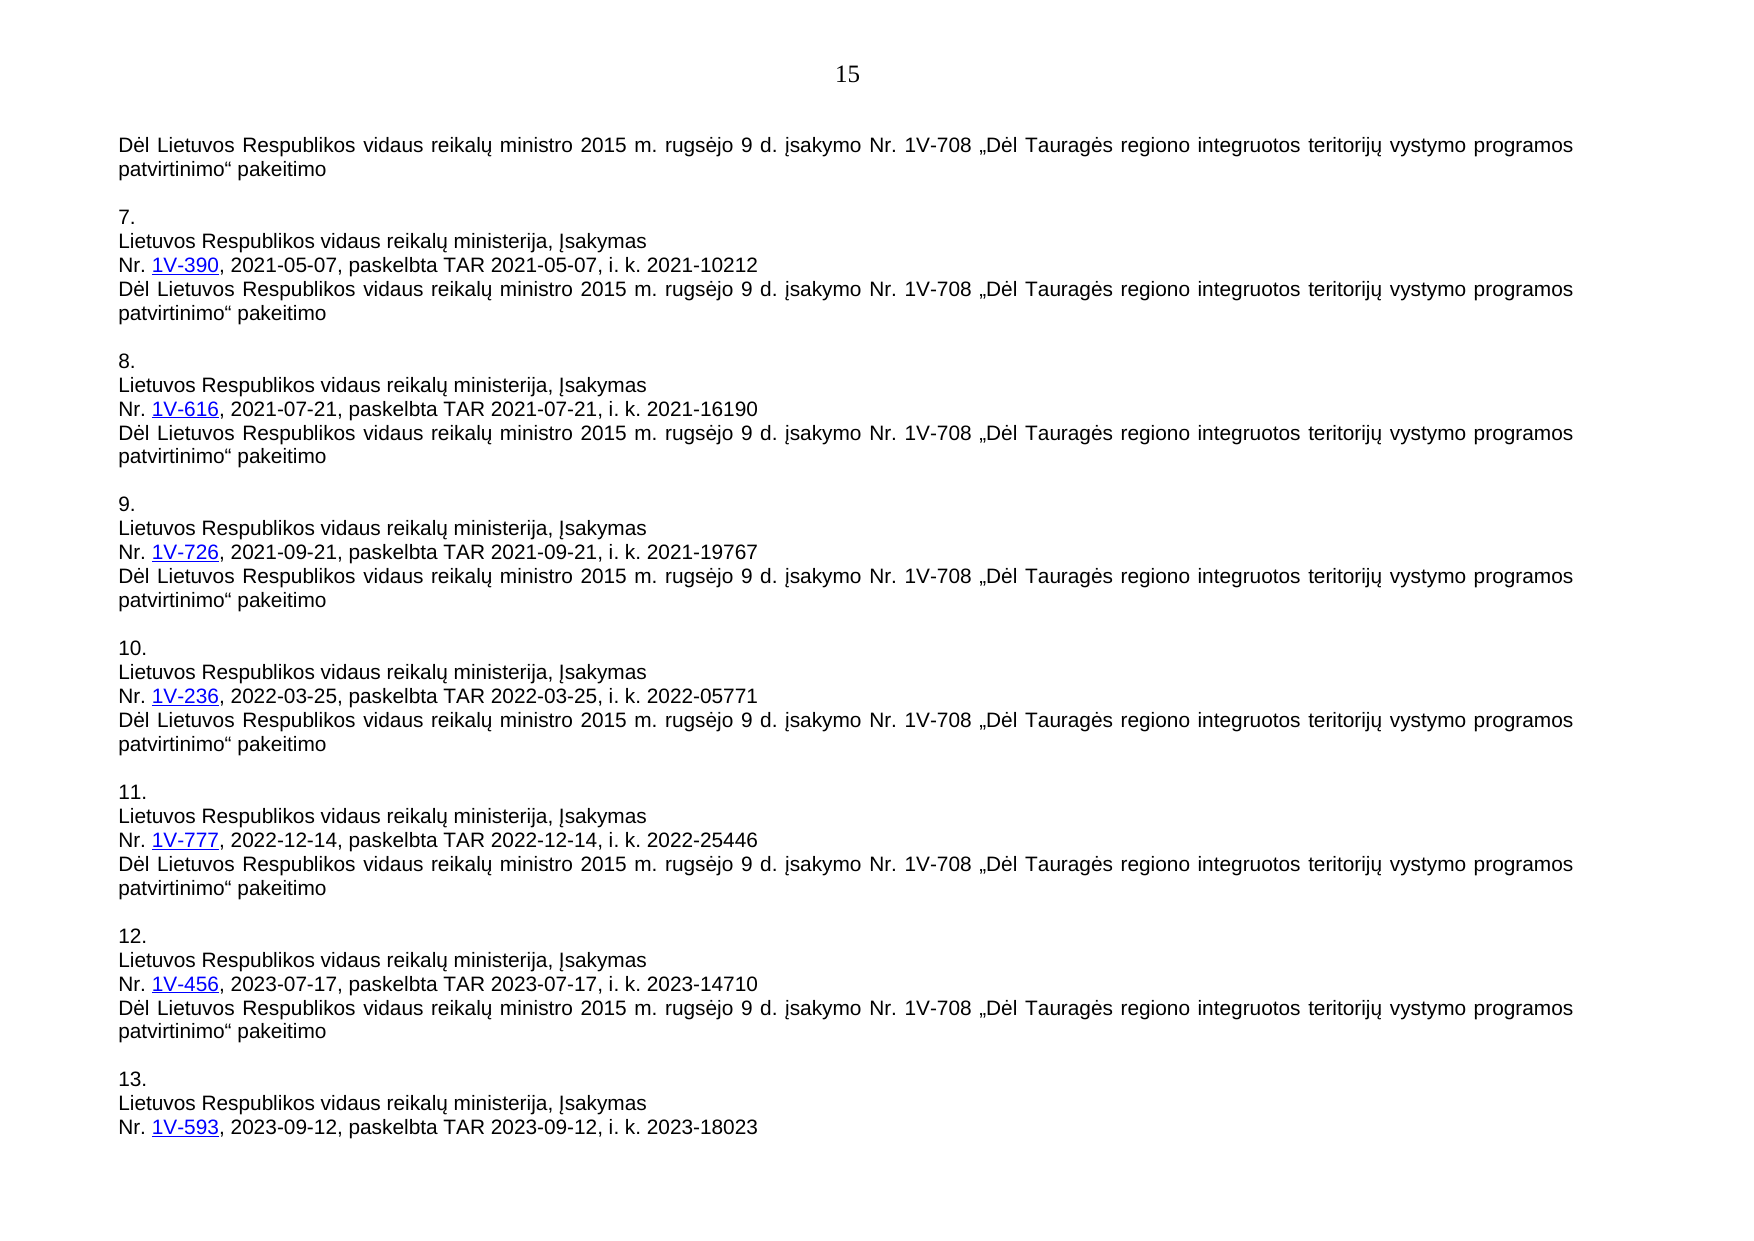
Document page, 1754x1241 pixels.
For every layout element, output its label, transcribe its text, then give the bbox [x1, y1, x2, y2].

text Nr. 1V-390, 2021-05-07, paskelbta TAR 2021-05-07, i. k. 2021-10212 [118, 253, 1577, 277]
text Dėl Lietuvos Respublikos vidaus reikalų ministro 2015 m. rugsėjo 9 d. įsakymo Nr. 1V-708 „Dėl Tauragės regiono integruotos teritorijų vystymo programos patvirtinimo“ pakeitimo [118, 852, 1577, 899]
text 9. [118, 492, 1577, 516]
text 13. [118, 1067, 1577, 1091]
text 12. [118, 923, 1577, 947]
text Dėl Lietuvos Respublikos vidaus reikalų ministro 2015 m. rugsėjo 9 d. įsakymo Nr. 1V-708 „Dėl Tauragės regiono integruotos teritorijų vystymo programos patvirtinimo“ pakeitimo [118, 133, 1577, 181]
text Dėl Lietuvos Respublikos vidaus reikalų ministro 2015 m. rugsėjo 9 d. įsakymo Nr. 1V-708 „Dėl Tauragės regiono integruotos teritorijų vystymo programos patvirtinimo“ pakeitimo [118, 564, 1577, 612]
text Lietuvos Respublikos vidaus reikalų ministerija, Įsakymas [118, 1091, 1577, 1115]
text 7. [118, 205, 1577, 229]
text Dėl Lietuvos Respublikos vidaus reikalų ministro 2015 m. rugsėjo 9 d. įsakymo Nr. 1V-708 „Dėl Tauragės regiono integruotos teritorijų vystymo programos patvirtinimo“ pakeitimo [118, 995, 1577, 1043]
text Nr. 1V-593, 2023-09-12, paskelbta TAR 2023-09-12, i. k. 2023-18023 [118, 1115, 1577, 1139]
text 10. [118, 636, 1577, 660]
text Nr. 1V-777, 2022-12-14, paskelbta TAR 2022-12-14, i. k. 2022-25446 [118, 828, 1577, 852]
text Dėl Lietuvos Respublikos vidaus reikalų ministro 2015 m. rugsėjo 9 d. įsakymo Nr. 1V-708 „Dėl Tauragės regiono integruotos teritorijų vystymo programos patvirtinimo“ pakeitimo [118, 420, 1577, 468]
text Nr. 1V-236, 2022-03-25, paskelbta TAR 2022-03-25, i. k. 2022-05771 [118, 684, 1577, 708]
text Lietuvos Respublikos vidaus reikalų ministerija, Įsakymas [118, 229, 1577, 253]
text Lietuvos Respublikos vidaus reikalų ministerija, Įsakymas [118, 947, 1577, 971]
text Lietuvos Respublikos vidaus reikalų ministerija, Įsakymas [118, 804, 1577, 828]
text 11. [118, 780, 1577, 804]
text Lietuvos Respublikos vidaus reikalų ministerija, Įsakymas [118, 516, 1577, 540]
text Nr. 1V-616, 2021-07-21, paskelbta TAR 2021-07-21, i. k. 2021-16190 [118, 396, 1577, 420]
text Dėl Lietuvos Respublikos vidaus reikalų ministro 2015 m. rugsėjo 9 d. įsakymo Nr. 1V-708 „Dėl Tauragės regiono integruotos teritorijų vystymo programos patvirtinimo“ pakeitimo [118, 708, 1577, 756]
text 8. [118, 348, 1577, 372]
text Lietuvos Respublikos vidaus reikalų ministerija, Įsakymas [118, 372, 1577, 396]
text Nr. 1V-456, 2023-07-17, paskelbta TAR 2023-07-17, i. k. 2023-14710 [118, 971, 1577, 995]
text Dėl Lietuvos Respublikos vidaus reikalų ministro 2015 m. rugsėjo 9 d. įsakymo Nr. 1V-708 „Dėl Tauragės regiono integruotos teritorijų vystymo programos patvirtinimo“ pakeitimo [118, 277, 1577, 324]
text Nr. 1V-726, 2021-09-21, paskelbta TAR 2021-09-21, i. k. 2021-19767 [118, 540, 1577, 564]
text Lietuvos Respublikos vidaus reikalų ministerija, Įsakymas [118, 660, 1577, 684]
